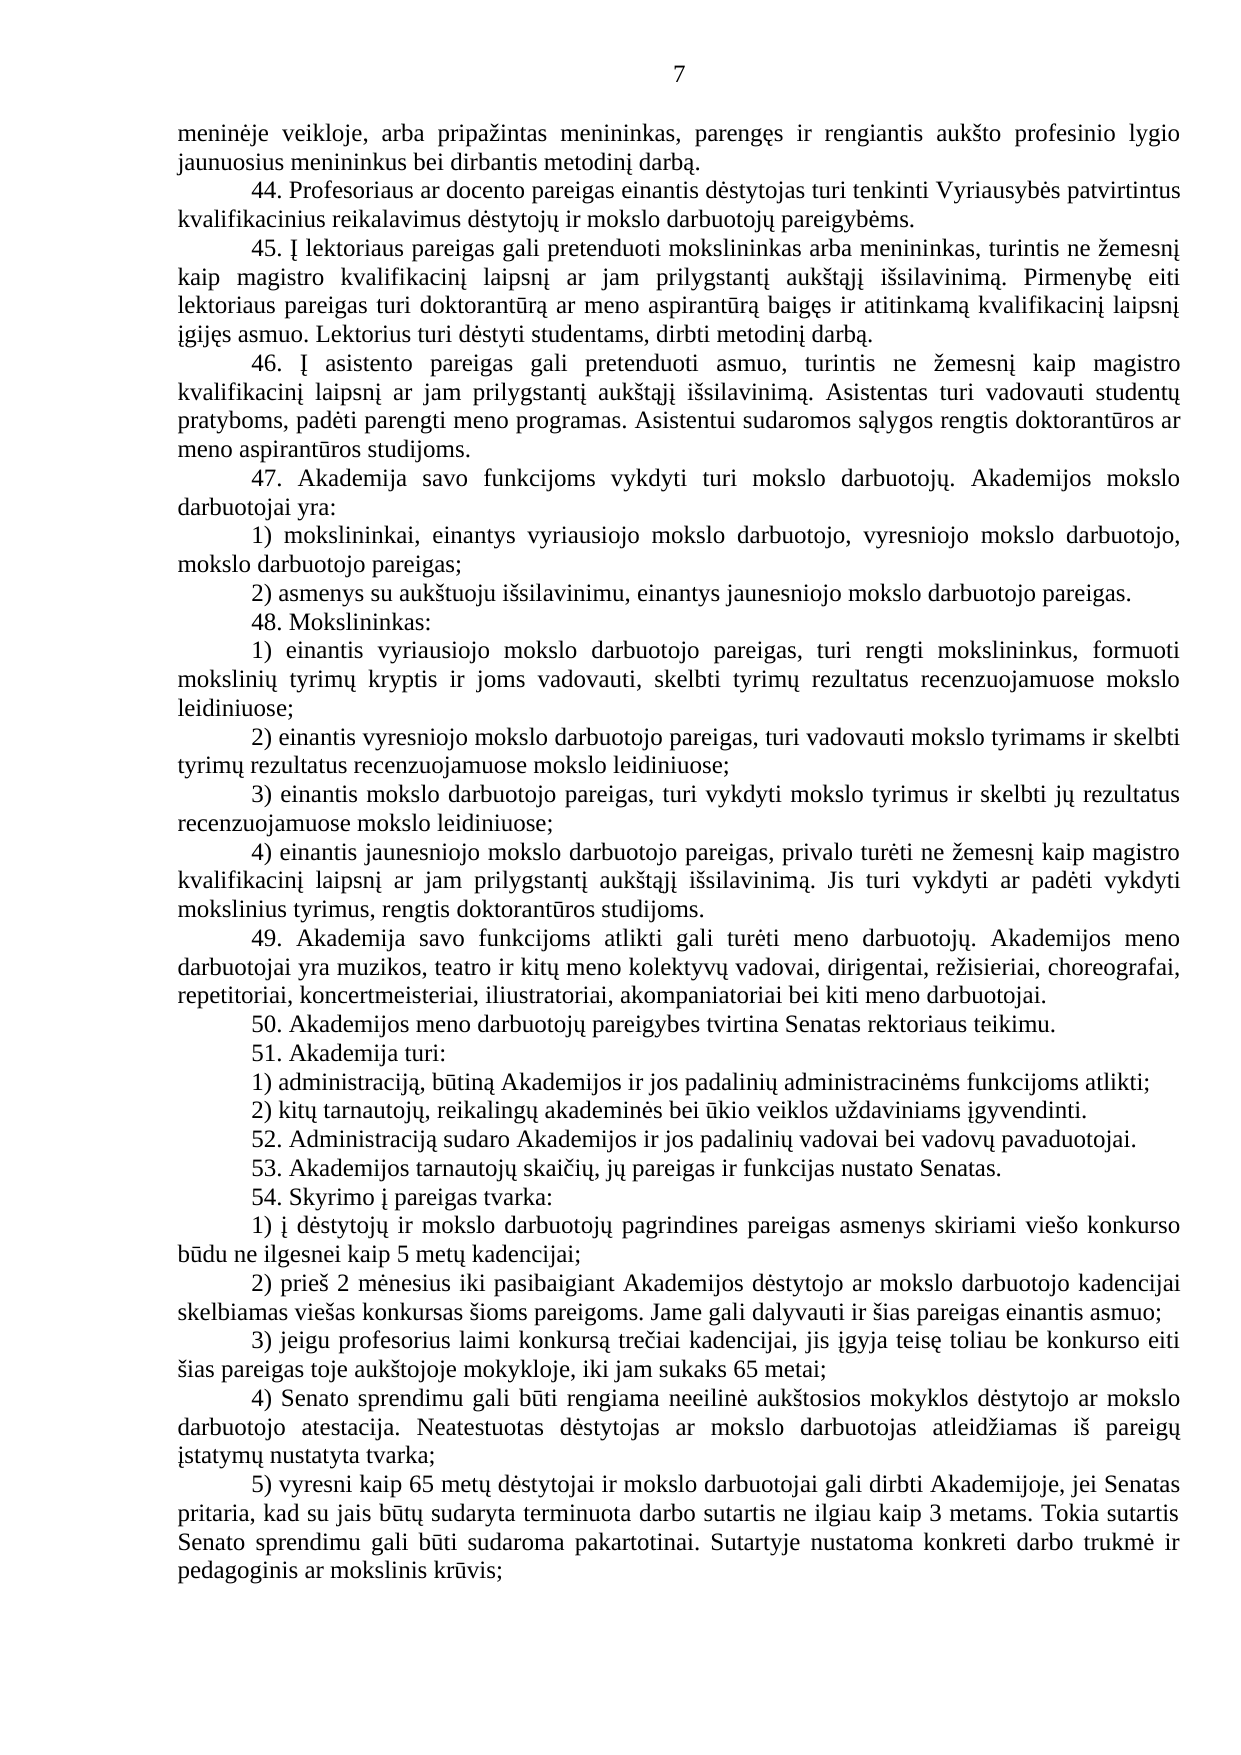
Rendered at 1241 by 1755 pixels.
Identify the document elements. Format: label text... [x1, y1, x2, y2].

text 47. Akademija savo funkcijoms vykdyti turi mokslo darbuotojų. Akademijos mokslo darbuotojai yra: [177, 463, 1181, 521]
text 46. Į asistento pareigas gali pretenduoti asmuo, turintis ne žemesnį kaip magistro kvalifikacinį laipsnį ar jam prilygstantį aukštąjį išsilavinimą. Asistentas turi vadovauti studentų pratyboms, padėti parengti meno programas. Asistentui sudaromos sąlygos rengtis doktorantūros ar meno aspirantūros studijoms. [177, 348, 1181, 463]
text 2) prieš 2 mėnesius iki pasibaigiant Akademijos dėstytojo ar mokslo darbuotojo kadencijai skelbiamas viešas konkursas šioms pareigoms. Jame gali dalyvauti ir šias pareigas einantis asmuo; [177, 1268, 1181, 1326]
text 1) mokslininkai, einantys vyriausiojo mokslo darbuotojo, vyresniojo mokslo darbuotojo, mokslo darbuotojo pareigas; [177, 521, 1181, 578]
text 51. Akademija turi: [177, 1038, 1181, 1067]
text 1) administraciją, būtiną Akademijos ir jos padalinių administracinėms funkcijoms atlikti; [177, 1067, 1181, 1096]
text 2) einantis vyresniojo mokslo darbuotojo pareigas, turi vadovauti mokslo tyrimams ir skelbti tyrimų rezultatus recenzuojamuose mokslo leidiniuose; [177, 722, 1181, 779]
text 45. Į lektoriaus pareigas gali pretenduoti mokslininkas arba menininkas, turintis ne žemesnį kaip magistro kvalifikacinį laipsnį ar jam prilygstantį aukštąjį išsilavinimą. Pirmenybę eiti lektoriaus pareigas turi doktorantūrą ar meno aspirantūrą baigęs ir atitinkamą kvalifikacinį laipsnį įgijęs asmuo. Lektorius turi dėstyti studentams, dirbti metodinį darbą. [177, 233, 1181, 348]
text 3) jeigu profesorius laimi konkursą trečiai kadencijai, jis įgyja teisę toliau be konkurso eiti šias pareigas toje aukštojoje mokykloje, iki jam sukaks 65 metai; [177, 1326, 1181, 1383]
text 52. Administraciją sudaro Akademijos ir jos padalinių vadovai bei vadovų pavaduotojai. [177, 1124, 1181, 1153]
text 54. Skyrimo į pareigas tvarka: [177, 1182, 1181, 1211]
text 5) vyresni kaip 65 metų dėstytojai ir mokslo darbuotojai gali dirbti Akademijoje, jei Senatas pritaria, kad su jais būtų sudaryta terminuota darbo sutartis ne ilgiau kaip 3 metams. Tokia sutartis Senato sprendimu gali būti sudaroma pakartotinai. Sutartyje nustatoma konkreti darbo trukmė ir pedagoginis ar mokslinis krūvis; [177, 1469, 1181, 1584]
text meninėje veikloje, arba pripažintas menininkas, parengęs ir rengiantis aukšto profesinio lygio jaunuosius menininkus bei dirbantis metodinį darbą. [177, 118, 1181, 176]
text 3) einantis mokslo darbuotojo pareigas, turi vykdyti mokslo tyrimus ir skelbti jų rezultatus recenzuojamuose mokslo leidiniuose; [177, 779, 1181, 837]
text 53. Akademijos tarnautojų skaičių, jų pareigas ir funkcijas nustato Senatas. [177, 1153, 1181, 1182]
text 49. Akademija savo funkcijoms atlikti gali turėti meno darbuotojų. Akademijos meno darbuotojai yra muzikos, teatro ir kitų meno kolektyvų vadovai, dirigentai, režisieriai, choreografai, repetitoriai, koncertmeisteriai, iliustratoriai, akompaniatoriai bei kiti meno darbuotojai. [177, 923, 1181, 1009]
text 44. Profesoriaus ar docento pareigas einantis dėstytojas turi tenkinti Vyriausybės patvirtintus kvalifikacinius reikalavimus dėstytojų ir mokslo darbuotojų pareigybėms. [177, 176, 1181, 233]
text 4) Senato sprendimu gali būti rengiama neeilinė aukštosios mokyklos dėstytojo ar mokslo darbuotojo atestacija. Neatestuotas dėstytojas ar mokslo darbuotojas atleidžiamas iš pareigų įstatymų nustatyta tvarka; [177, 1383, 1181, 1469]
text 48. Mokslininkas: [177, 607, 1181, 636]
text 1) einantis vyriausiojo mokslo darbuotojo pareigas, turi rengti mokslininkus, formuoti mokslinių tyrimų kryptis ir joms vadovauti, skelbti tyrimų rezultatus recenzuojamuose mokslo leidiniuose; [177, 636, 1181, 722]
text 2) asmenys su aukštuoju išsilavinimu, einantys jaunesniojo mokslo darbuotojo pareigas. [177, 578, 1181, 607]
text 1) į dėstytojų ir mokslo darbuotojų pagrindines pareigas asmenys skiriami viešo konkurso būdu ne ilgesnei kaip 5 metų kadencijai; [177, 1211, 1181, 1268]
text 50. Akademijos meno darbuotojų pareigybes tvirtina Senatas rektoriaus teikimu. [177, 1009, 1181, 1038]
text 2) kitų tarnautojų, reikalingų akademinės bei ūkio veiklos uždaviniams įgyvendinti. [177, 1096, 1181, 1124]
text 4) einantis jaunesniojo mokslo darbuotojo pareigas, privalo turėti ne žemesnį kaip magistro kvalifikacinį laipsnį ar jam prilygstantį aukštąjį išsilavinimą. Jis turi vykdyti ar padėti vykdyti mokslinius tyrimus, rengtis doktorantūros studijoms. [177, 837, 1181, 923]
